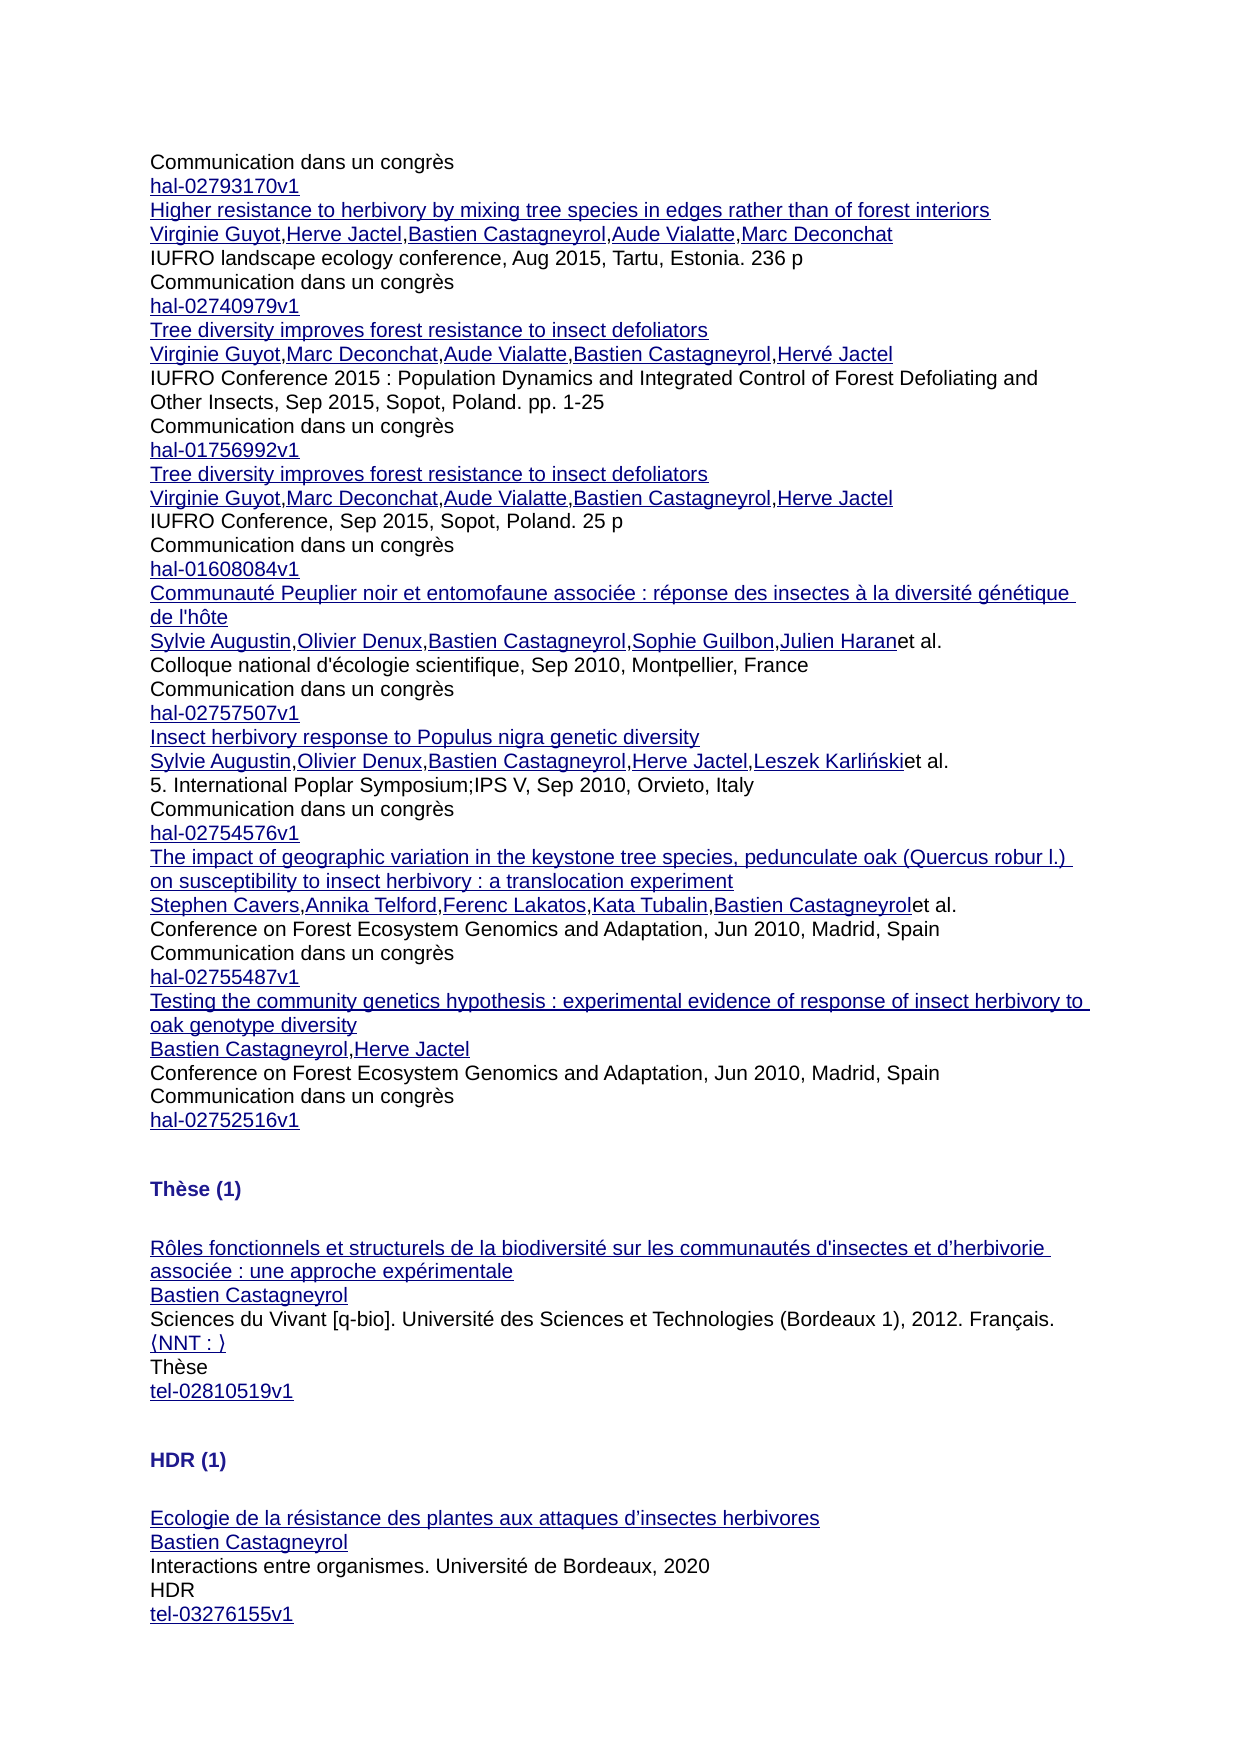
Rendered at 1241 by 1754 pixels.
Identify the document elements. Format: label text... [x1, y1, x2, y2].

subtitle HDR (1) [150, 1448, 1090, 1472]
table_header Ecologie de la résistance des plantes aux attaques d’insectes herbivores Bastien Castagneyrol Interactions entre organismes. Université de Bordeaux, 2020 HDR tel-03276155v1 [150, 1506, 1090, 1626]
table_cell Communauté Peuplier noir et entomofaune associée : réponse des insectes à la diversité génétique de l'hôte Sylvie Augustin,Olivier Denux,Bastien Castagneyrol,Sophie Guilbon,Julien Haranet al. Colloque national d'écologie scientifique, Sep 2010, Montpellier, France Communication dans un congrès hal-02757507v1 [150, 581, 1090, 725]
table_cell Communication dans un congrès hal-02793170v1 [150, 150, 1090, 198]
table_cell oak genotype diversity Bastien Castagneyrol,Herve Jactel Conference on Forest Ecosystem Genomics and Adaptation, Jun 2010, Madrid, Spain Communication dans un congrès hal-02752516v1 [150, 1011, 1090, 1132]
table_cell The impact of geographic variation in the keystone tree species, pedunculate oak (Quercus robur l.) on susceptibility to insect herbivory : a translocation experiment Stephen Cavers,Annika Telford,Ferenc Lakatos,Kata Tubalin,Bastien Castagneyrolet al. Conference on Forest Ecosystem Genomics and Adaptation, Jun 2010, Madrid, Spain Communication dans un congrès hal-02755487v1 [150, 845, 1090, 988]
table_cell Insect herbivory response to Populus nigra genetic diversity Sylvie Augustin,Olivier Denux,Bastien Castagneyrol,Herve Jactel,Leszek Karlińskiet al. 5. International Poplar Symposium;IPS V, Sep 2010, Orvieto, Italy Communication dans un congrès hal-02754576v1 [150, 725, 1090, 845]
subtitle Thèse (1) [150, 1177, 1090, 1201]
table_cell Tree diversity improves forest resistance to insect defoliators Virginie Guyot,Marc Deconchat,Aude Vialatte,Bastien Castagneyrol,Herve Jactel IUFRO Conference, Sep 2015, Sopot, Poland. 25 p Communication dans un congrès hal-01608084v1 [150, 461, 1090, 581]
table_cell Higher resistance to herbivory by mixing tree species in edges rather than of forest interiors Virginie Guyot,Herve Jactel,Bastien Castagneyrol,Aude Vialatte,Marc Deconchat IUFRO landscape ecology conference, Aug 2015, Tartu, Estonia. 236 p Communication dans un congrès hal-02740979v1 [150, 198, 1090, 318]
table_cell Tree diversity improves forest resistance to insect defoliators Virginie Guyot,Marc Deconchat,Aude Vialatte,Bastien Castagneyrol,Hervé Jactel IUFRO Conference 2015 : Population Dynamics and Integrated Control of Forest Defoliating and Other Insects, Sep 2015, Sopot, Poland. pp. 1-25 Communication dans un congrès hal-01756992v1 [150, 318, 1090, 461]
table_header Rôles fonctionnels et structurels de la biodiversité sur les communautés d'insectes et d’herbivorie associée : une approche expérimentale Bastien Castagneyrol Sciences du Vivant [q-bio]. Université des Sciences et Technologies (Bordeaux 1), 2012. Français. ⟨NNT : ⟩ Thèse tel-02810519v1 [150, 1235, 1090, 1403]
table_cell Testing the community genetics hypothesis : experimental evidence of response of insect herbivory to [150, 989, 1090, 1009]
